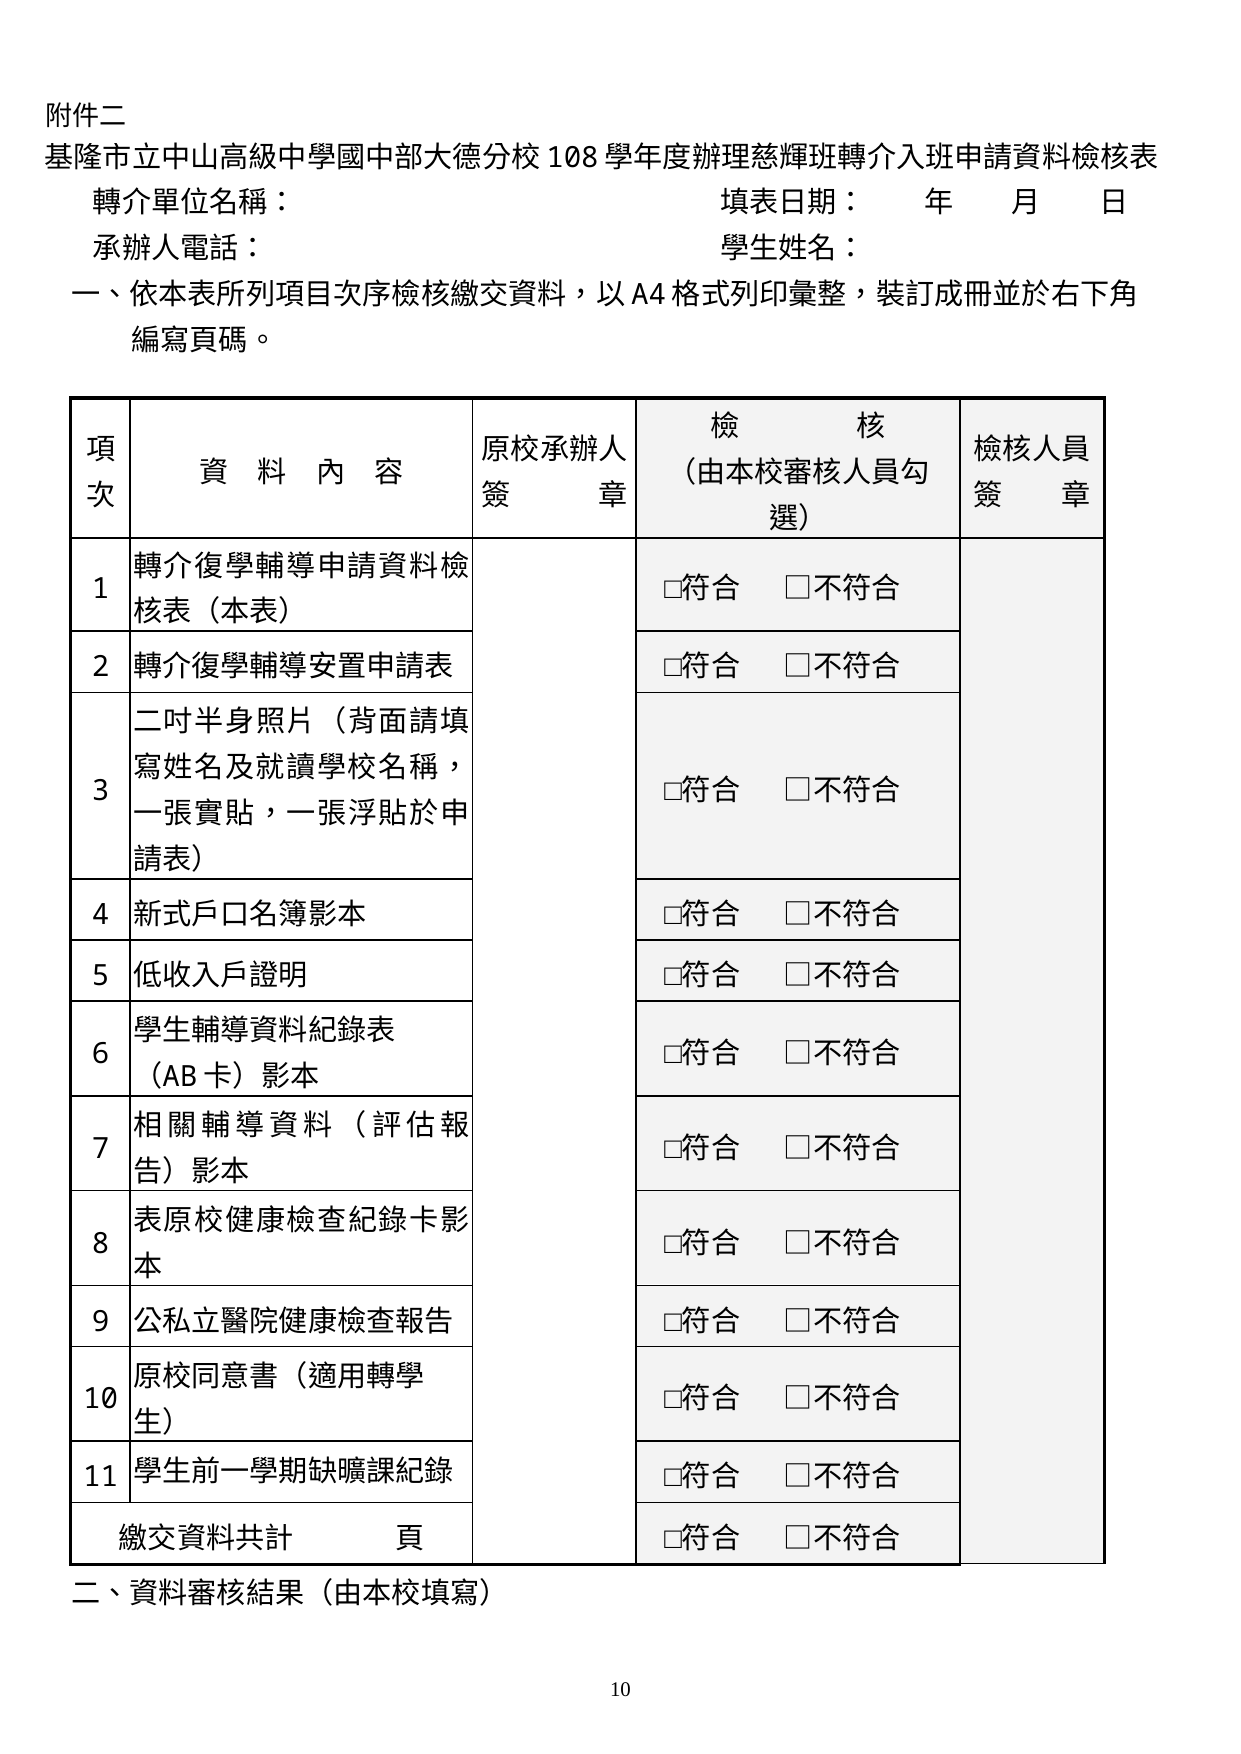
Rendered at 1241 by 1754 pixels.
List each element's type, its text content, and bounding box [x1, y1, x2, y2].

table_cell □符合 □不符合 [637, 1191, 959, 1284]
table_cell 表原校健康檢查紀錄卡影本 [131, 1191, 472, 1284]
table_cell □符合 □不符合 [637, 880, 959, 939]
table_cell 9 [72, 1286, 129, 1346]
table_cell 轉介復學輔導申請資料檢核表（本表） [131, 539, 472, 630]
table_cell 低收入戶證明 [131, 941, 472, 1000]
table_cell 轉介復學輔導安置申請表 [131, 632, 472, 691]
table_cell □符合 □不符合 [637, 693, 959, 878]
text 轉介單位名稱： 填表日期： 年 月 日 [71, 176, 1169, 221]
table_cell [473, 539, 635, 1563]
table_cell □符合 □不符合 [637, 941, 959, 1000]
table_cell □符合 □不符合 [637, 1347, 959, 1440]
table_cell 5 [72, 941, 129, 1000]
text 二、資料審核結果（由本校填寫） [71, 1566, 1169, 1612]
table_cell 8 [72, 1191, 129, 1284]
table_cell □符合 □不符合 [637, 1286, 959, 1346]
table_cell 7 [72, 1097, 129, 1190]
table_cell □符合 □不符合 [637, 539, 959, 630]
table_header 項次 [72, 400, 129, 537]
table_cell 4 [72, 880, 129, 939]
table_cell [961, 539, 1103, 1563]
table_cell 二吋半身照片（背面請填寫姓名及就讀學校名稱，一張實貼，一張浮貼於申請表） [131, 693, 472, 878]
table_cell □符合 □不符合 [637, 1503, 959, 1563]
text 承辦人電話： 學生姓名： [71, 221, 1169, 267]
table_cell 1 [72, 539, 129, 630]
table_cell 3 [72, 693, 129, 878]
table_cell 2 [72, 632, 129, 691]
table_cell 新式戶口名簿影本 [131, 880, 472, 939]
text 基隆市立中山高級中學國中部大德分校108學年度辦理慈輝班轉介入班申請資料檢核表 [33, 130, 1169, 176]
table_header 原校承辦人簽 章 [473, 400, 635, 537]
table_cell 6 [72, 1002, 129, 1095]
table_cell □符合 □不符合 [637, 1442, 959, 1502]
table_cell □符合 □不符合 [637, 1097, 959, 1190]
table_cell 學生輔導資料紀錄表 （AB卡）影本 [131, 1002, 472, 1095]
table_cell 原校同意書（適用轉學生） [131, 1347, 472, 1440]
table_cell □符合 □不符合 [637, 1002, 959, 1095]
table_cell 繳交資料共計 頁 [72, 1503, 472, 1563]
table_cell 11 [72, 1442, 129, 1502]
table_cell 10 [72, 1347, 129, 1440]
table_cell 公私立醫院健康檢查報告 [131, 1286, 472, 1346]
table_header 資 料 內 容 [131, 400, 472, 537]
table_cell 學生前一學期缺曠課紀錄 [131, 1442, 472, 1502]
text 附件二 [45, 94, 127, 133]
table_cell □符合 □不符合 [637, 632, 959, 691]
text 一、依本表所列項目次序檢核繳交資料，以A4格式列印彙整，裝訂成冊並於右下角編寫頁碼。 [71, 267, 1146, 359]
table_cell 相關輔導資料（評估報告）影本 [131, 1097, 472, 1190]
table_header 檢核人員 簽 章 [961, 400, 1103, 537]
table_header 檢 核 （由本校審核人員勾選） [637, 400, 959, 537]
